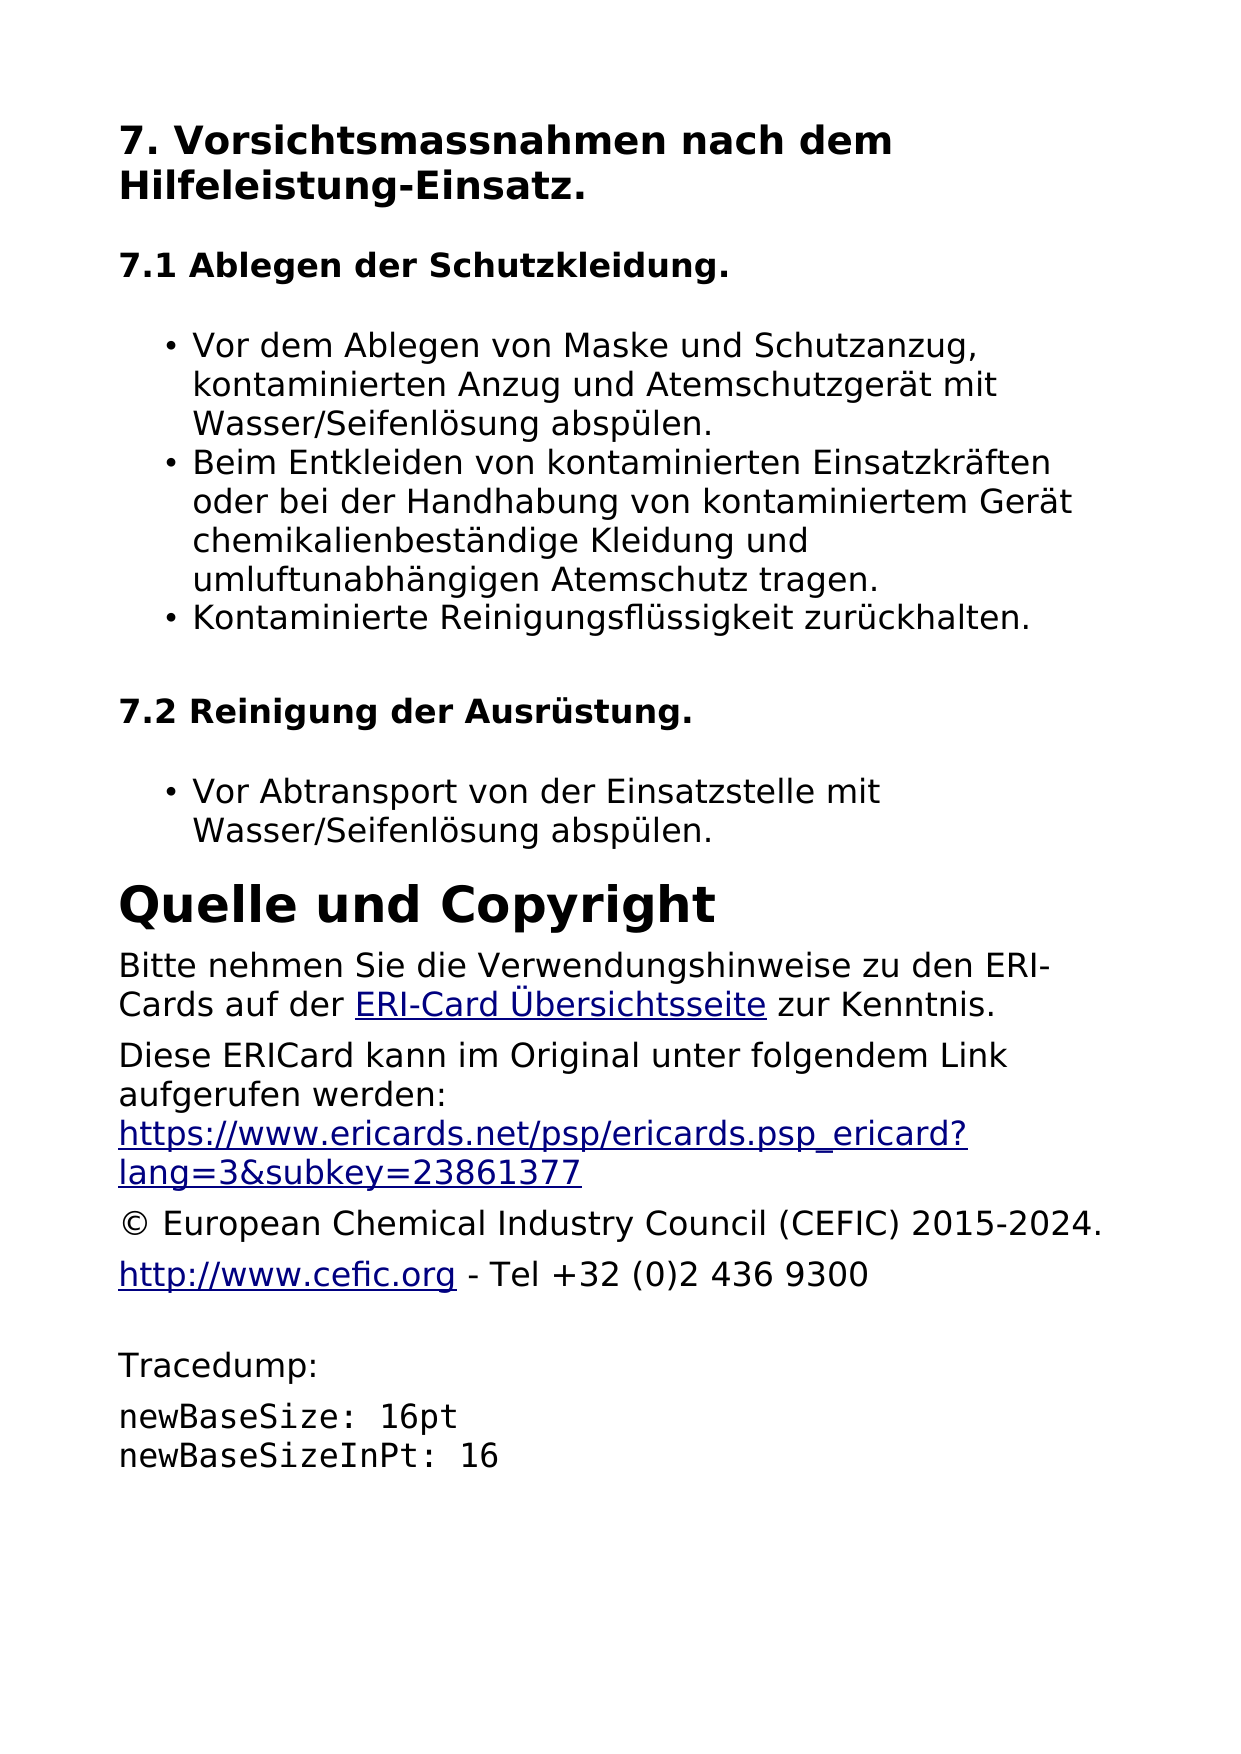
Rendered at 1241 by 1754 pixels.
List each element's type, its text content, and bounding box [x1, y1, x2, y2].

text http://www.cefic.org - Tel +32 (0)2 436 9300 [118, 1256, 1122, 1295]
text Diese ERICard kann im Original unter folgendem Link aufgerufen werden: https://www.ericards.net/psp/ericards.psp_ericard?lang=3&subkey=23861377 [118, 1037, 1122, 1192]
list Beim Entkleiden von kontaminierten Einsatzkräften oder bei der Handhabung von kontaminiertem Gerät chemikalienbeständige Kleidung und umluftunabhängigen Atemschutz tragen. [177, 443, 1122, 599]
subtitle 7. Vorsichtsmassnahmen nach dem Hilfeleistung-Einsatz. [118, 118, 1122, 208]
subtitle 7.1 Ablegen der Schutzkleidung. [118, 246, 1122, 285]
list Vor Abtransport von der Einsatzstelle mit Wasser/Seifenlösung abspülen. [177, 773, 1122, 851]
subtitle Quelle und Copyright [118, 876, 1122, 934]
text © European Chemical Industry Council (CEFIC) 2015-2024. [118, 1204, 1122, 1243]
list Kontaminierte Reinigungsflüssigkeit zurückhalten. [177, 599, 1122, 638]
subtitle 7.2 Reinigung der Ausrüstung. [118, 692, 1122, 731]
text Bitte nehmen Sie die Verwendungshinweise zu den ERI-Cards auf der ERI-Card Übersichtsseite zur Kenntnis. [118, 946, 1122, 1024]
text Tracedump: [118, 1307, 1122, 1385]
text newBaseSize: 16pt newBaseSizeInPt: 16 [118, 1397, 1122, 1475]
list Vor dem Ablegen von Maske und Schutzanzug, kontaminierten Anzug und Atemschutzgerät mit Wasser/Seifenlösung abspülen. [177, 327, 1122, 443]
